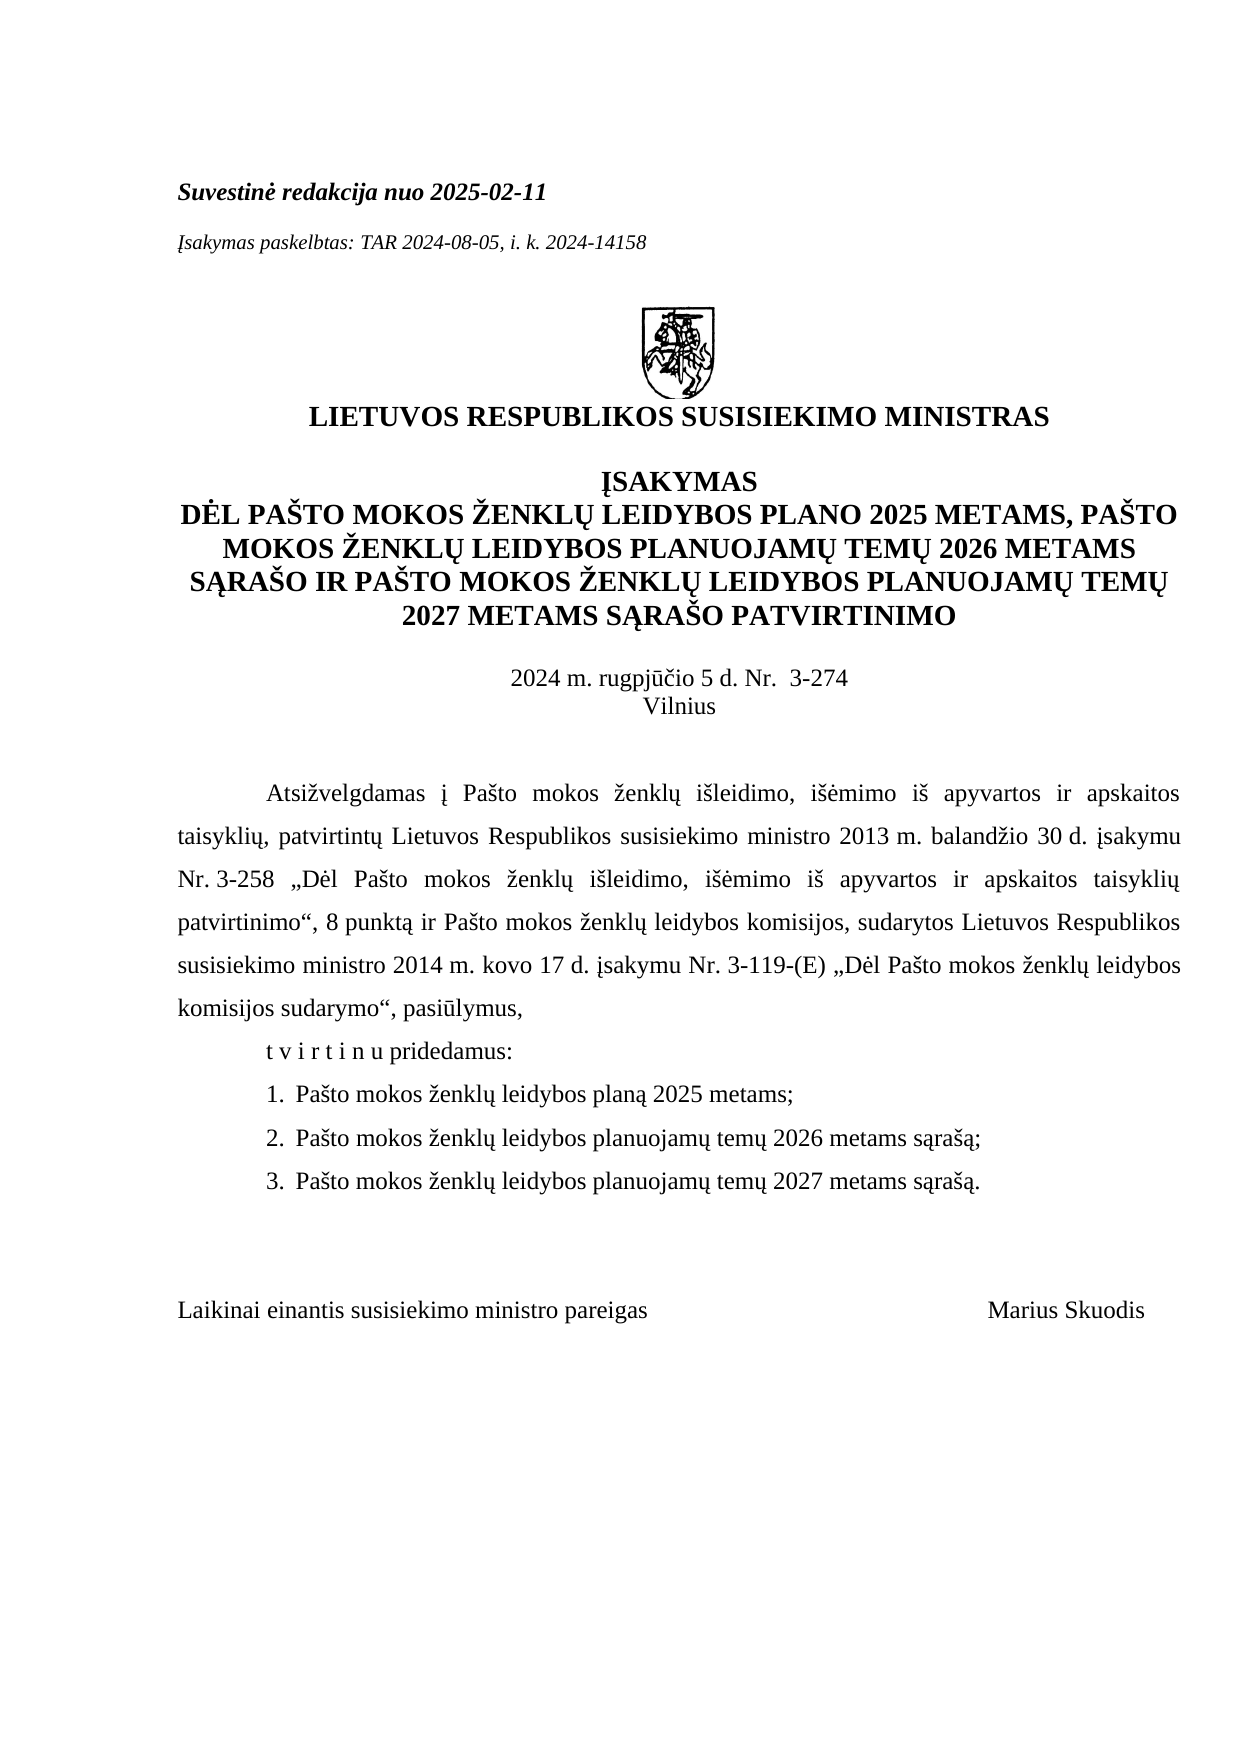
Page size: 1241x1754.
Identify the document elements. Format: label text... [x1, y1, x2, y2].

text t v i r t i n u pridedamus: [177, 1036, 1181, 1065]
text ĮSAKYMAS [177, 464, 1181, 497]
text 1. Pašto mokos ženklų leidybos planą 2025 metams; [266, 1079, 1181, 1108]
text 2024 m. rugpjūčio 5 d. Nr. 3-274 [177, 663, 1181, 691]
text Suvestinė redakcija nuo 2025-02-11 [177, 177, 1181, 206]
text DĖL PAŠTO MOKOS ŽENKLŲ LEIDYBOS PLANO 2025 METAMS, PAŠTO MOKOS ŽENKLŲ LEIDYBOS PLANUOJAMŲ TEMŲ 2026 METAMS SĄRAŠO IR PAŠTO MOKOS ŽENKLŲ LEIDYBOS PLANUOJAMŲ TEMŲ 2027 METAMS SĄRAŠO PATVIRTINIMO [177, 497, 1181, 631]
text Įsakymas paskelbtas: TAR 2024-08-05, i. k. 2024-14158 [177, 230, 1181, 254]
text Atsižvelgdamas į Pašto mokos ženklų išleidimo, išėmimo iš apyvartos ir apskaitos taisyklių, patvirtintų Lietuvos Respublikos susisiekimo ministro 2013 m. balandžio 30 d. įsakymu Nr. 3-258 „Dėl Pašto mokos ženklų išleidimo, išėmimo iš apyvartos ir apskaitos taisyklių patvirtinimo“, 8 punktą ir Pašto mokos ženklų leidybos komisijos, sudarytos Lietuvos Respublikos susisiekimo ministro 2014 m. kovo 17 d. įsakymu Nr. 3-119-(E) „Dėl Pašto mokos ženklų leidybos komisijos sudarymo“, pasiūlymus, [177, 778, 1181, 1022]
text LIETUVOS RESPUBLIKOS SUSISIEKIMO MINISTRAS [177, 399, 1181, 433]
text 3. Pašto mokos ženklų leidybos planuojamų temų 2027 metams sąrašą. [177, 1166, 1181, 1194]
text 2. Pašto mokos ženklų leidybos planuojamų temų 2026 metams sąrašą; [177, 1123, 1181, 1151]
text Laikinai einantis susisiekimo ministro pareigas Marius Skuodis [177, 1295, 1181, 1324]
text Vilnius [177, 691, 1181, 720]
